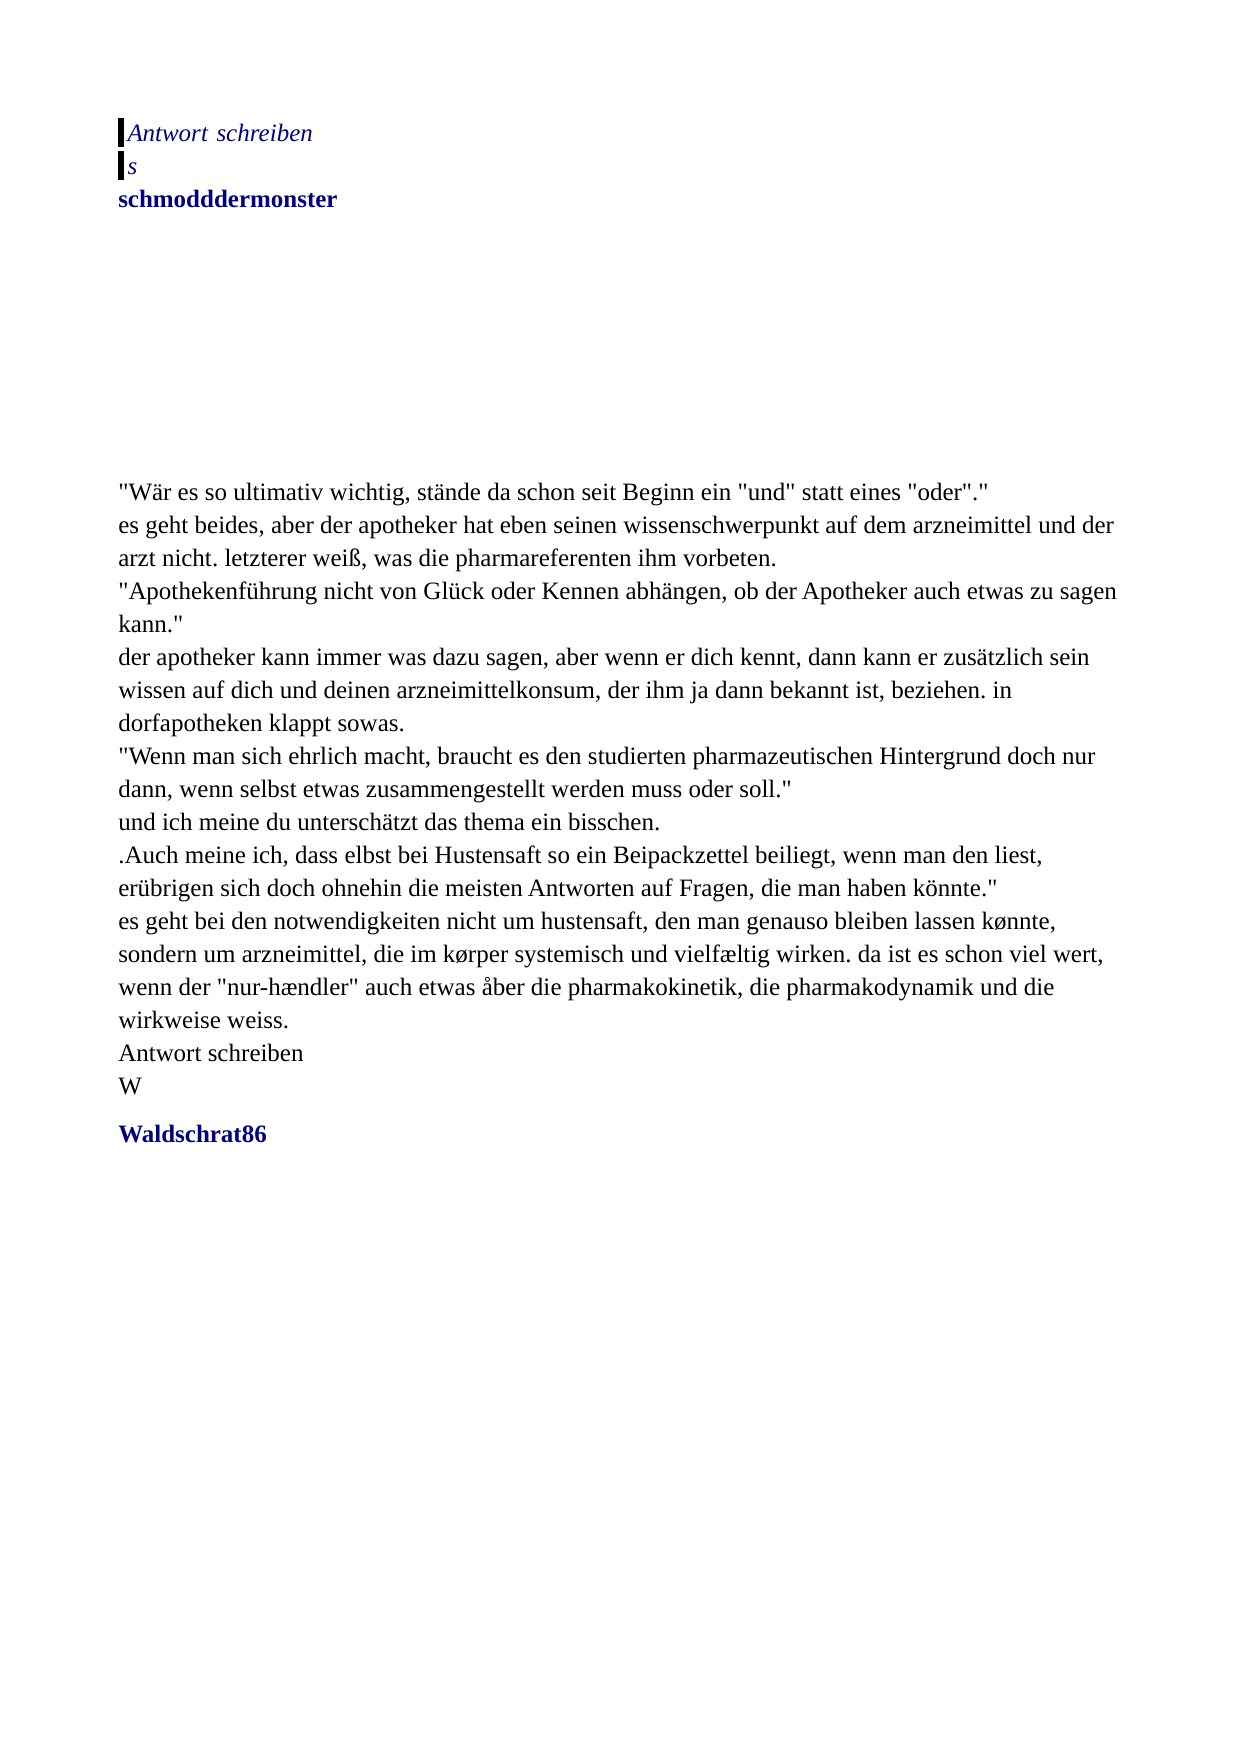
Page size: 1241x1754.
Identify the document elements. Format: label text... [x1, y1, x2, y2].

text Antwort schreiben [124, 118, 1122, 147]
text "Wär es so ultimativ wichtig, stände da schon seit Beginn ein "und" statt eines "oder"." [118, 477, 1122, 506]
text es geht bei den notwendigkeiten nicht um hustensaft, den man genauso bleiben lassen kønnte, sondern um arzneimittel, die im kørper systemisch und vielfæltig wirken. da ist es schon viel wert, wenn der "nur-hændler" auch etwas åber die pharmakokinetik, die pharmakodynamik und die wirkweise weiss. [118, 906, 1122, 1034]
text W [118, 1071, 1122, 1100]
text es geht beides, aber der apotheker hat eben seinen wissenschwerpunkt auf dem arzneimittel und der arzt nicht. letzterer weiß, was die pharmareferenten ihm vorbeten. [118, 510, 1122, 572]
text s [124, 151, 1122, 180]
subtitle Waldschrat86 [118, 1119, 1122, 1148]
text Antwort schreiben [118, 1038, 1122, 1067]
text und ich meine du unterschätzt das thema ein bisschen. [118, 807, 1122, 836]
text "Wenn man sich ehrlich macht, braucht es den studierten pharmazeutischen Hintergrund doch nur dann, wenn selbst etwas zusammengestellt werden muss oder soll." [118, 741, 1122, 803]
subtitle schmodddermonster [118, 184, 1122, 213]
text .Auch meine ich, dass elbst bei Hustensaft so ein Beipackzettel beiliegt, wenn man den liest, erübrigen sich doch ohnehin die meisten Antworten auf Fragen, die man haben könnte." [118, 840, 1122, 902]
text der apotheker kann immer was dazu sagen, aber wenn er dich kennt, dann kann er zusätzlich sein wissen auf dich und deinen arzneimittelkonsum, der ihm ja dann bekannt ist, beziehen. in dorfapotheken klappt sowas. [118, 642, 1122, 737]
text "Apothekenführung nicht von Glück oder Kennen abhängen, ob der Apotheker auch etwas zu sagen kann." [118, 576, 1122, 638]
